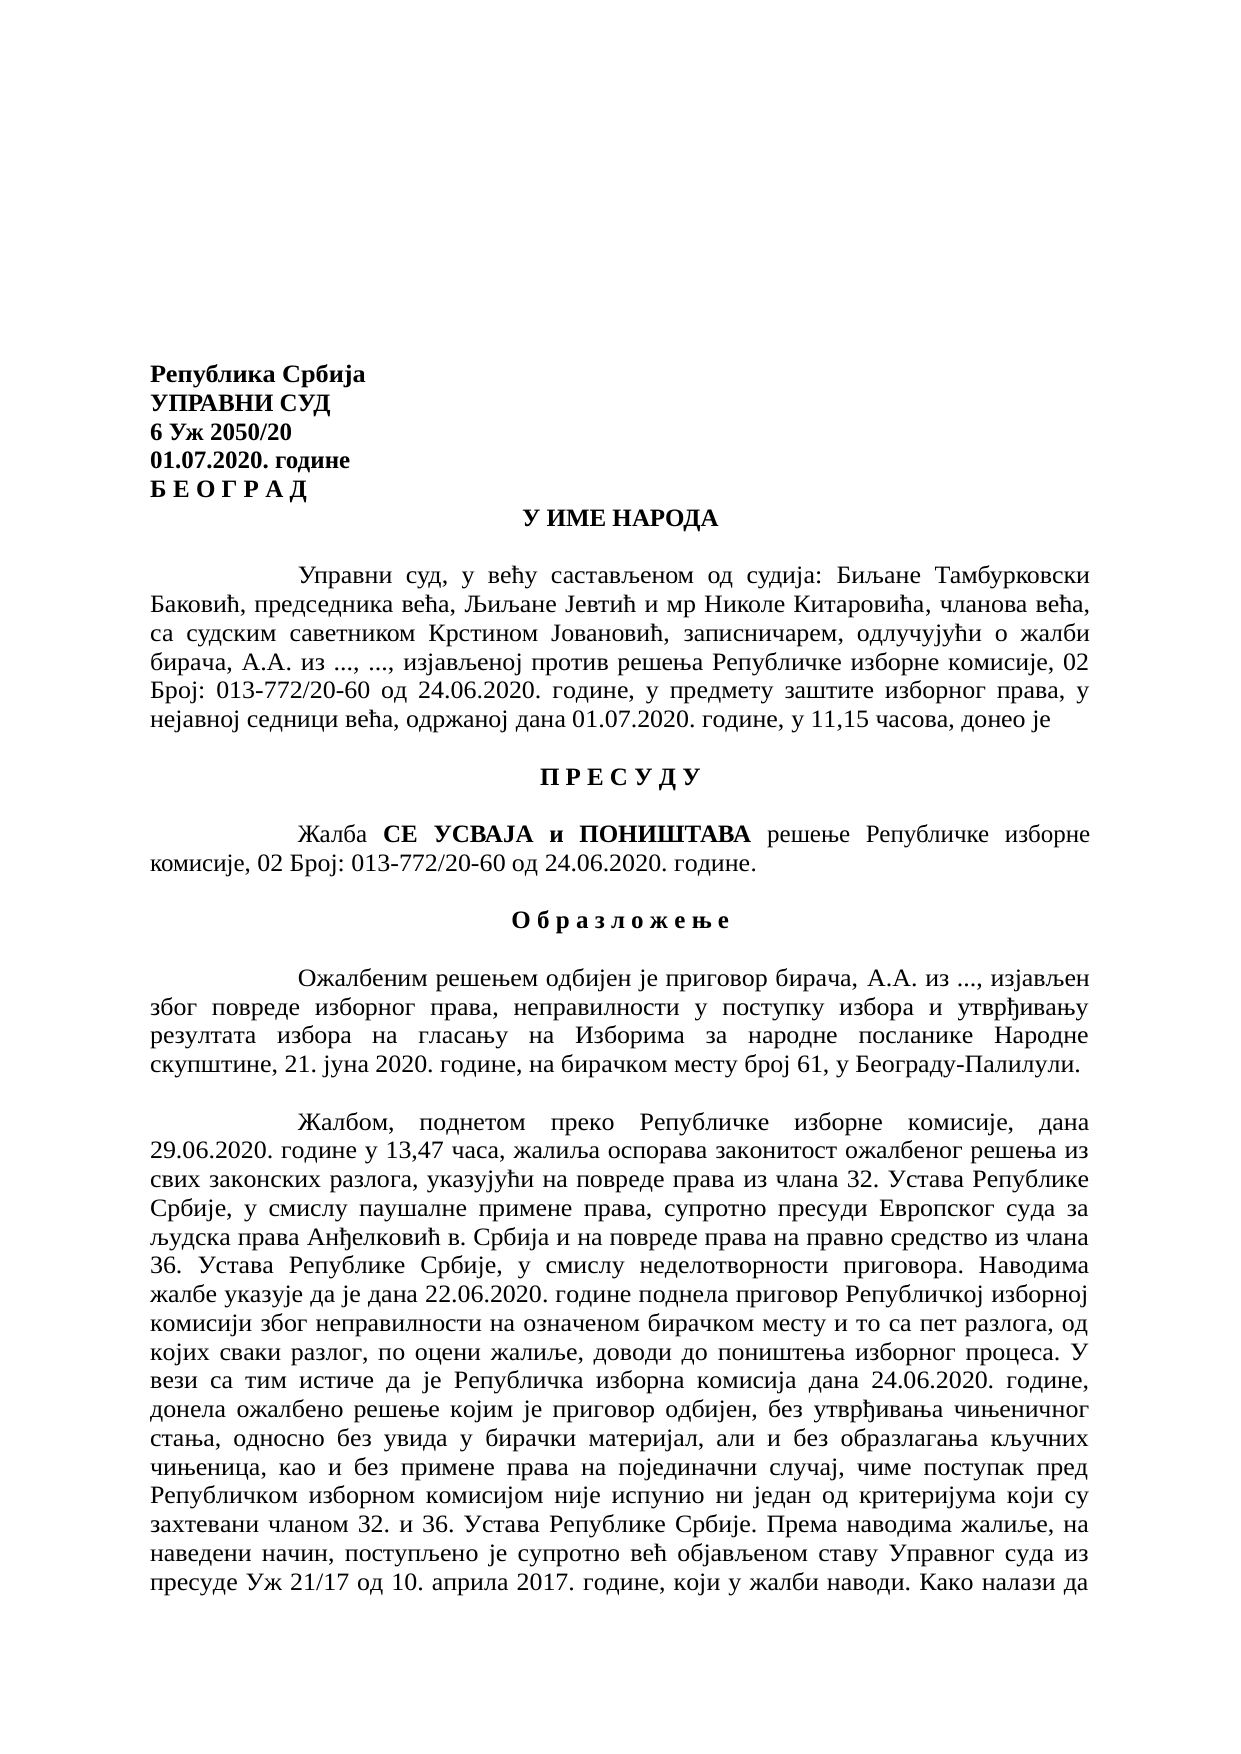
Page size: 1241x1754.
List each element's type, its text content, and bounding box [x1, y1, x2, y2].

text У ИМЕ НАРОДА [150, 503, 1090, 532]
text Б Е О Г Р А Д [150, 474, 1090, 503]
text Ожалбеним решењем одбијен је приговор бирача, А.А. из ..., изјављен због повреде изборног права, неправилности у поступку избора и утврђивању резултата избора на гласању на Изборима за народне посланике Народне скупштине, 21. јуна 2020. године, на бирачком месту број 61, у Београду-Палилули. [150, 963, 1090, 1078]
text О б р а з л о ж е њ е [150, 905, 1090, 934]
text П Р Е С У Д У [150, 762, 1090, 790]
text УПРАВНИ СУД [150, 388, 1090, 417]
text Република Србија [150, 148, 1090, 388]
text Управни суд, у већу састављеном од судија: Биљане Тамбурковски Баковић, председника већа, Љиљане Јевтић и мр Николе Китаровића, чланова већа, са судским саветником Крстином Јовановић, записничарем, одлучујући о жалби бирача, А.А. из ..., ..., изјављеној против решења Републичке изборне комисије, 02 Број: 013-772/20-60 од 24.06.2020. године, у предмету заштите изборног права, у нејавној седници већа, одржаној дана 01.07.2020. године, у 11,15 часова, донео је [150, 560, 1090, 733]
text 6 Уж 2050/20 [150, 417, 1090, 445]
text 01.07.2020. године [150, 445, 1090, 474]
text Жалбом, поднетом преко Републичке изборне комисије, дана 29.06.2020. године у 13,47 часа, жалиља оспорава законитост ожалбеног решења из свих законских разлога, указујући на повреде права из члана 32. Устава Републике Србије, у смислу паушалне примене права, супротно пресуди Европског суда за људска права Анђелковић в. Србија и на повреде права на правно средство из члана 36. Устава Републике Србије, у смислу неделотворности приговора. Наводима жалбе указује да је дана 22.06.2020. године поднела приговор Републичкој изборној комисији због неправилности на означеном бирачком месту и то са пет разлога, од којих сваки разлог, по оцени жалиље, доводи до поништења изборног процеса. У вези са тим истиче да је Републичка изборна комисија дана 24.06.2020. године, донела ожалбено решење којим је приговор одбијен, без утврђивања чињеничног стања, односно без увида у бирачки материјал, али и без образлагања кључних чињеница, као и без примене права на појединачни случај, чиме поступак пред Републичком изборном комисијом није испунио ни један од критеријума који су захтевани чланом 32. и 36. Устава Републике Србије. Према наводима жалиље, на наведени начин, поступљено је супротно већ објављеном ставу Управног суда из пресуде Уж 21/17 од 10. априла 2017. године, који у жалби наводи. Како налази да [150, 1107, 1090, 1595]
text Жалба СЕ УСВАЈА и ПОНИШТАВА решење Републичке изборне комисије, 02 Број: 013-772/20-60 од 24.06.2020. године. [150, 819, 1090, 877]
